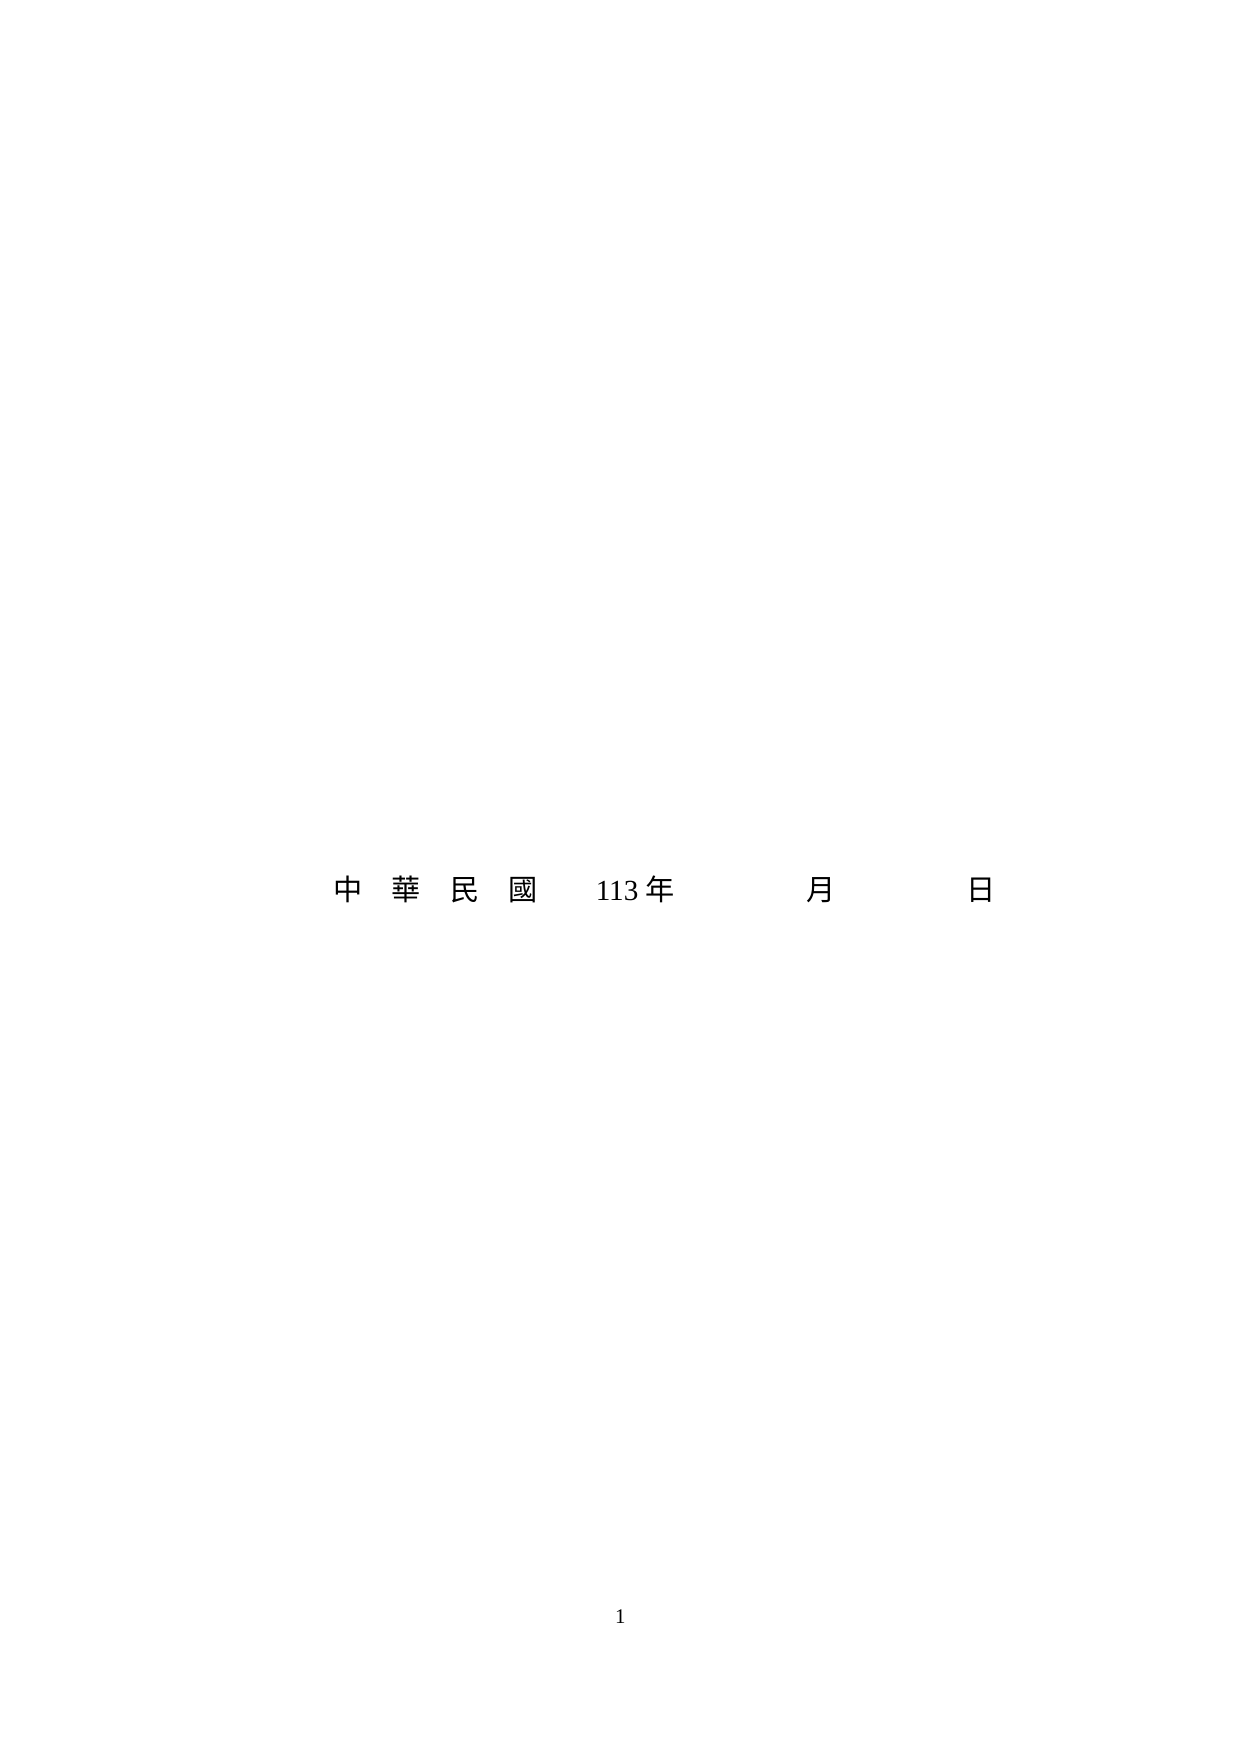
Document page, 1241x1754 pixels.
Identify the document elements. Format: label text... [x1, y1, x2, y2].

text 中 華 民 國 113 年 月 日 [187, 846, 1053, 909]
